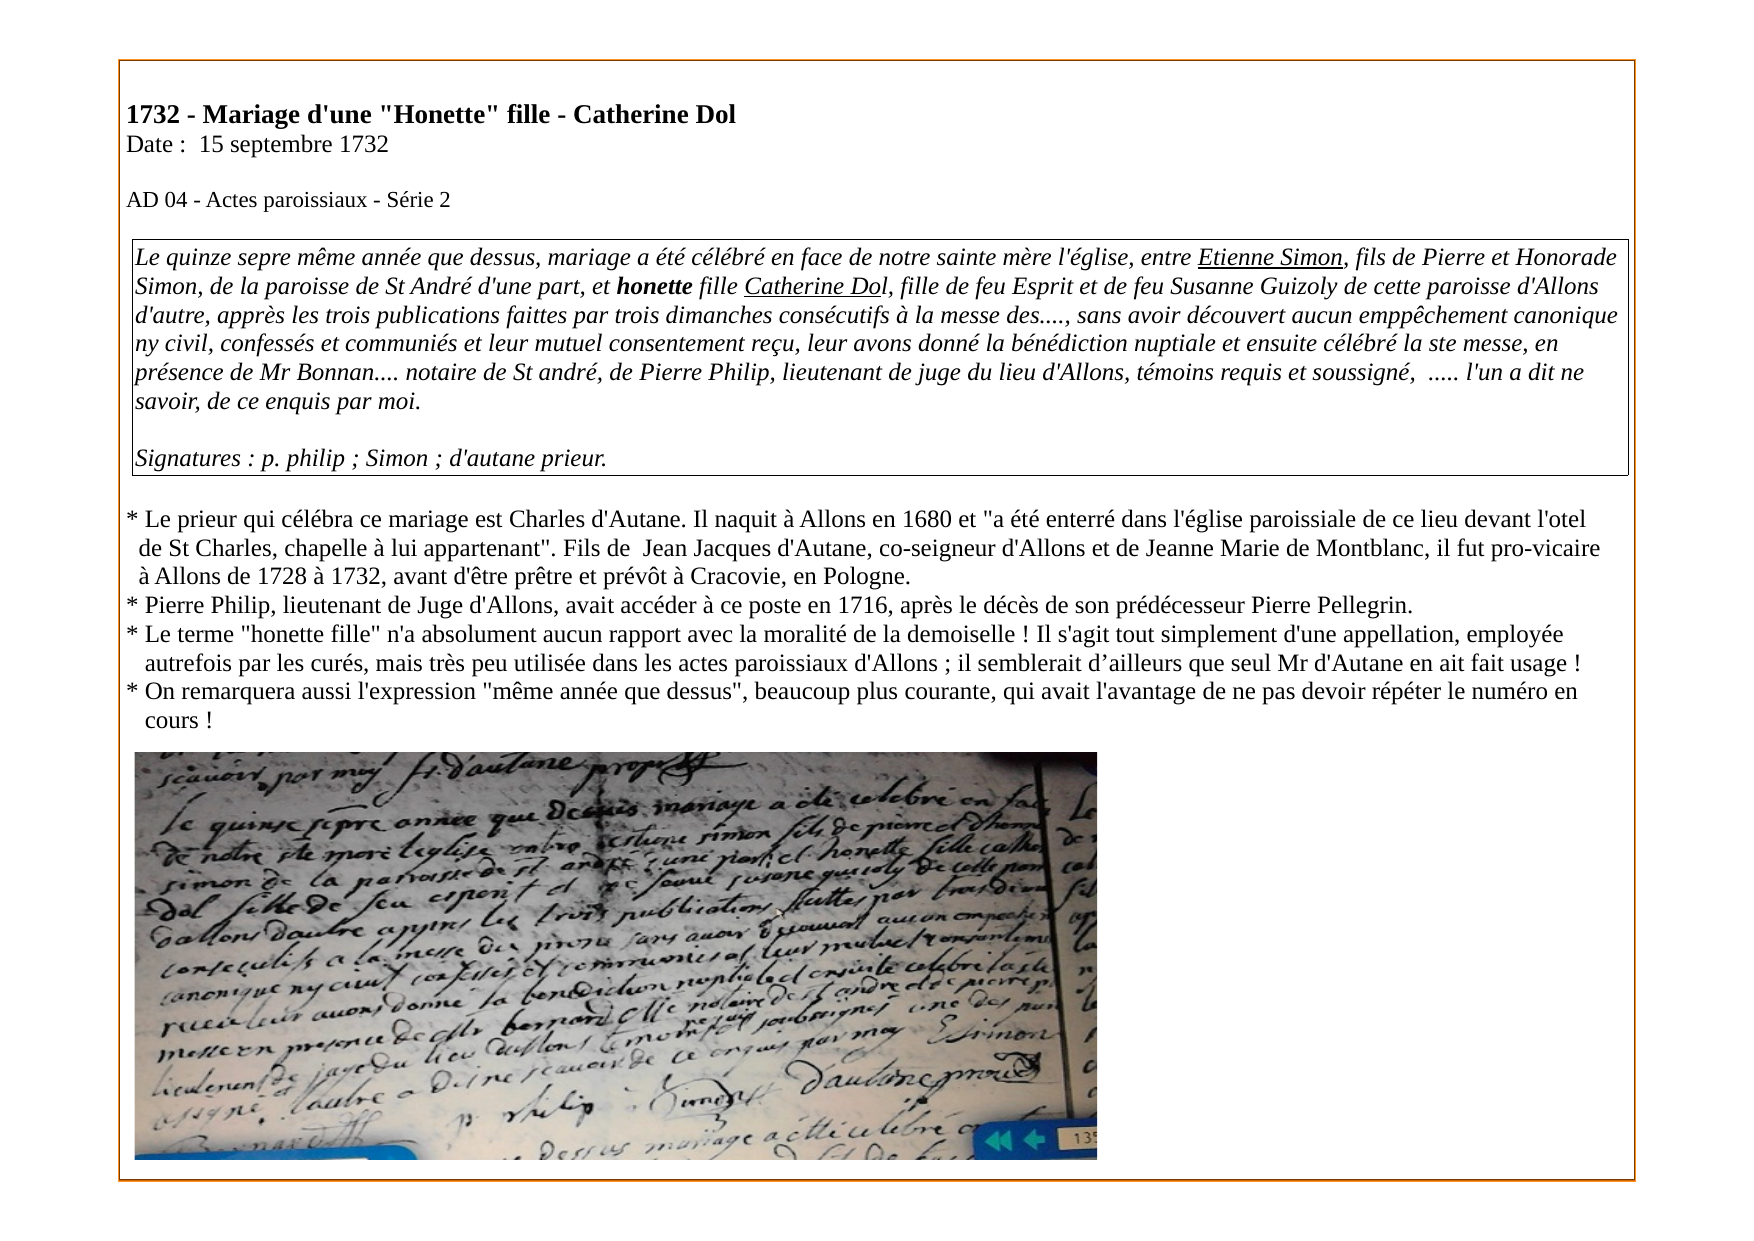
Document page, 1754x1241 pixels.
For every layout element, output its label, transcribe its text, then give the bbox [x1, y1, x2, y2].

text Signatures : p. philip ; Simon ; d'autane prieur. [133, 440, 1628, 475]
text cours ! [126, 705, 1628, 734]
text de St Charles, chapelle à lui appartenant". Fils de Jean Jacques d'Autane, co-seigneur d'Allons et de Jeanne Marie de Montblanc, il fut pro-vicaire [126, 533, 1628, 561]
picture [134, 752, 1098, 1160]
text Date : 15 septembre 1732 [126, 129, 1628, 158]
text autrefois par les curés, mais très peu utilisée dans les actes paroissiaux d'Allons ; il semblerait d’ailleurs que seul Mr d'Autane en ait fait usage ! [126, 648, 1628, 676]
text * Le terme "honette fille" n'a absolument aucun rapport avec la moralité de la demoiselle ! Il s'agit tout simplement d'une appellation, employée [126, 619, 1628, 648]
text à Allons de 1728 à 1732, avant d'être prêtre et prévôt à Cracovie, en Pologne. [126, 561, 1628, 590]
text Le quinze sepre même année que dessus, mariage a été célébré en face de notre sainte mère l'église, entre Etienne Simon, fils de Pierre et Honorade Simon, de la paroisse de St André d'une part, et honette fille Catherine Dol, fille de feu Esprit et de feu Susanne Guizoly de cette paroisse d'Allons d'autre, apprès les trois publications faittes par trois dimanches consécutifs à la messe des...., sans avoir découvert aucun emppêchement canonique ny civil, confessés et communiés et leur mutuel consentement reçu, leur avons donné la bénédiction nuptiale et ensuite célébré la ste messe, en présence de Mr Bonnan.... notaire de St andré, de Pierre Philip, lieutenant de juge du lieu d'Allons, témoins requis et soussigné, ..... l'un a dit ne savoir, de ce enquis par moi. [133, 240, 1628, 415]
text * On remarquera aussi l'expression "même année que dessus", beaucoup plus courante, qui avait l'avantage de ne pas devoir répéter le numéro en [126, 676, 1628, 705]
text * Pierre Philip, lieutenant de Juge d'Allons, avait accéder à ce poste en 1716, après le décès de son prédécesseur Pierre Pellegrin. [126, 590, 1628, 619]
text * Le prieur qui célébra ce mariage est Charles d'Autane. Il naquit à Allons en 1680 et "a été enterré dans l'église paroissiale de ce lieu devant l'otel [126, 504, 1628, 533]
text AD 04 - Actes paroissiaux - Série 2 [126, 186, 1628, 213]
text 1732 - Mariage d'une "Honette" fille - Catherine Dol [126, 98, 1628, 129]
